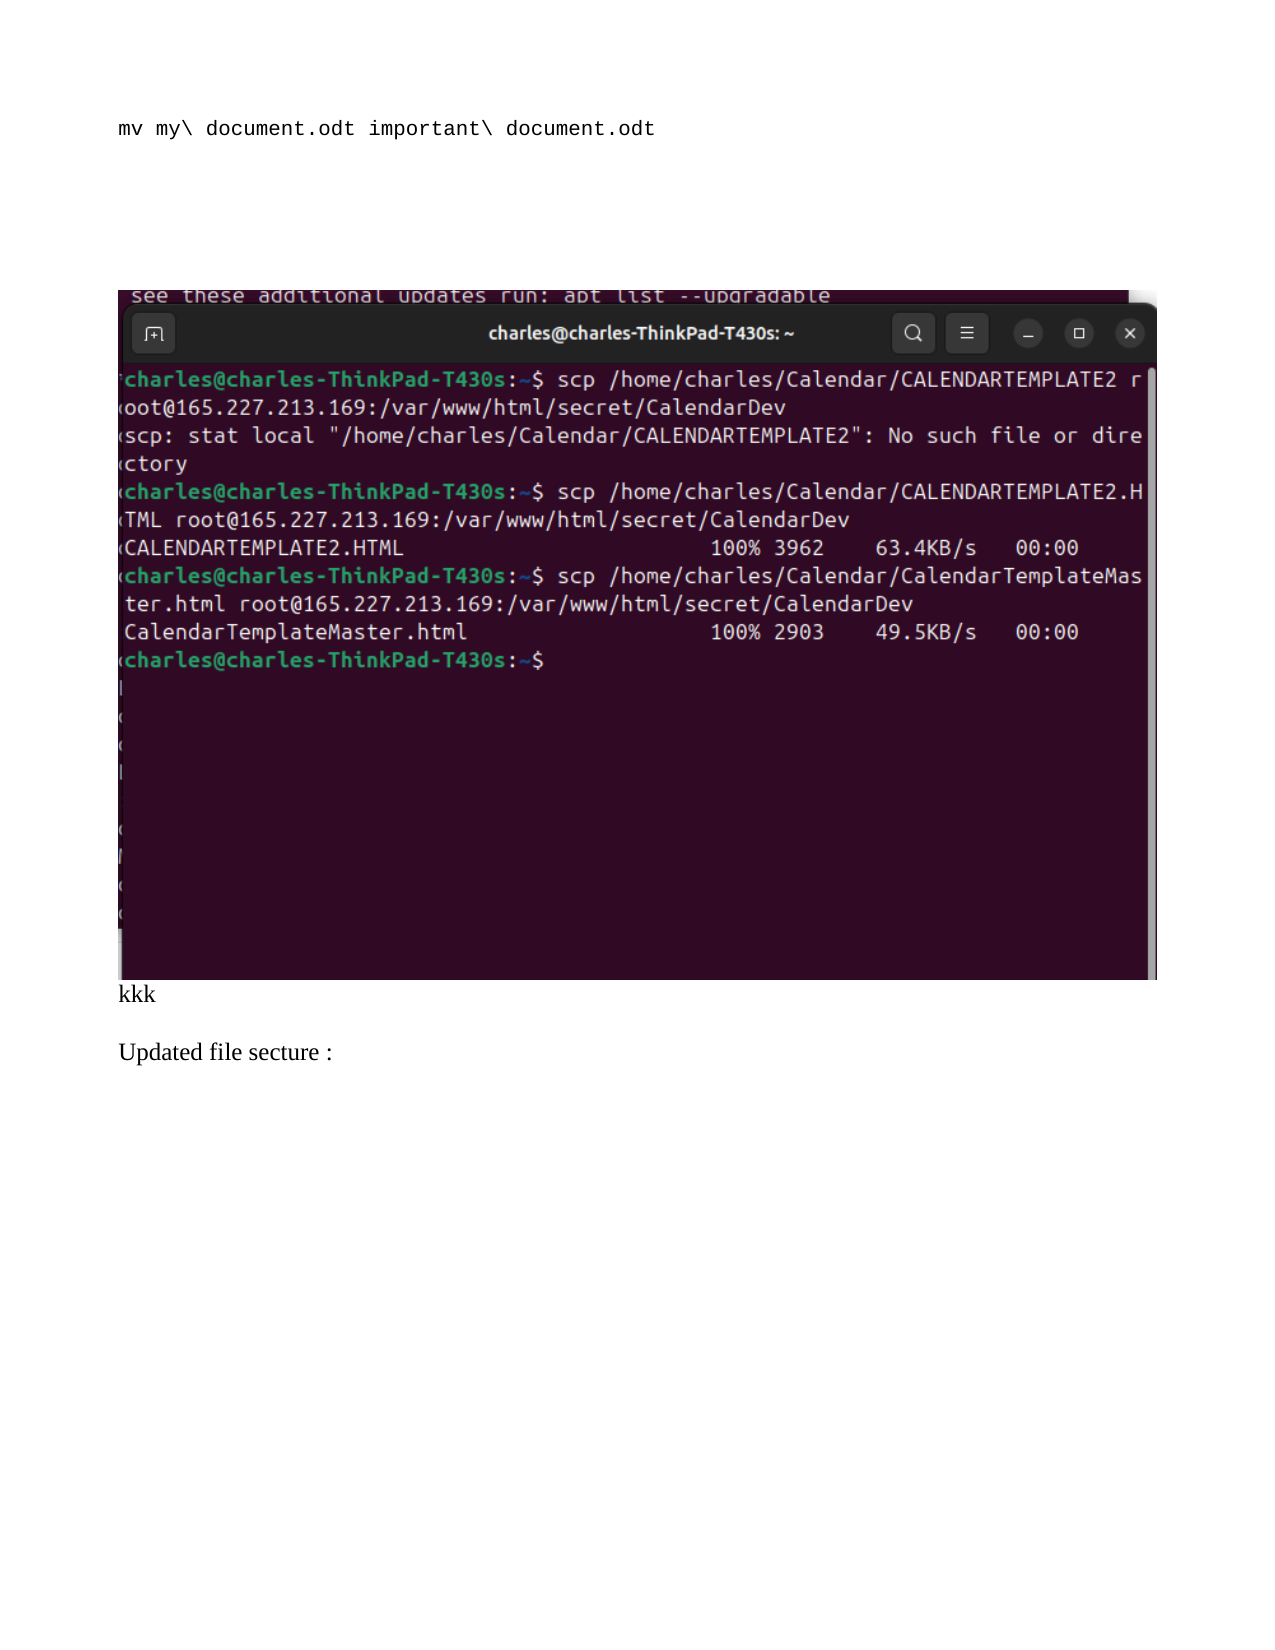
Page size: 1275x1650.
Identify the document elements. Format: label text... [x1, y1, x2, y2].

picture [118, 290, 1157, 980]
text kkk [118, 980, 1157, 1008]
text mv my\ document.odt important\ document.odt [118, 118, 1157, 142]
text Updated file secture : [118, 1037, 1157, 1065]
